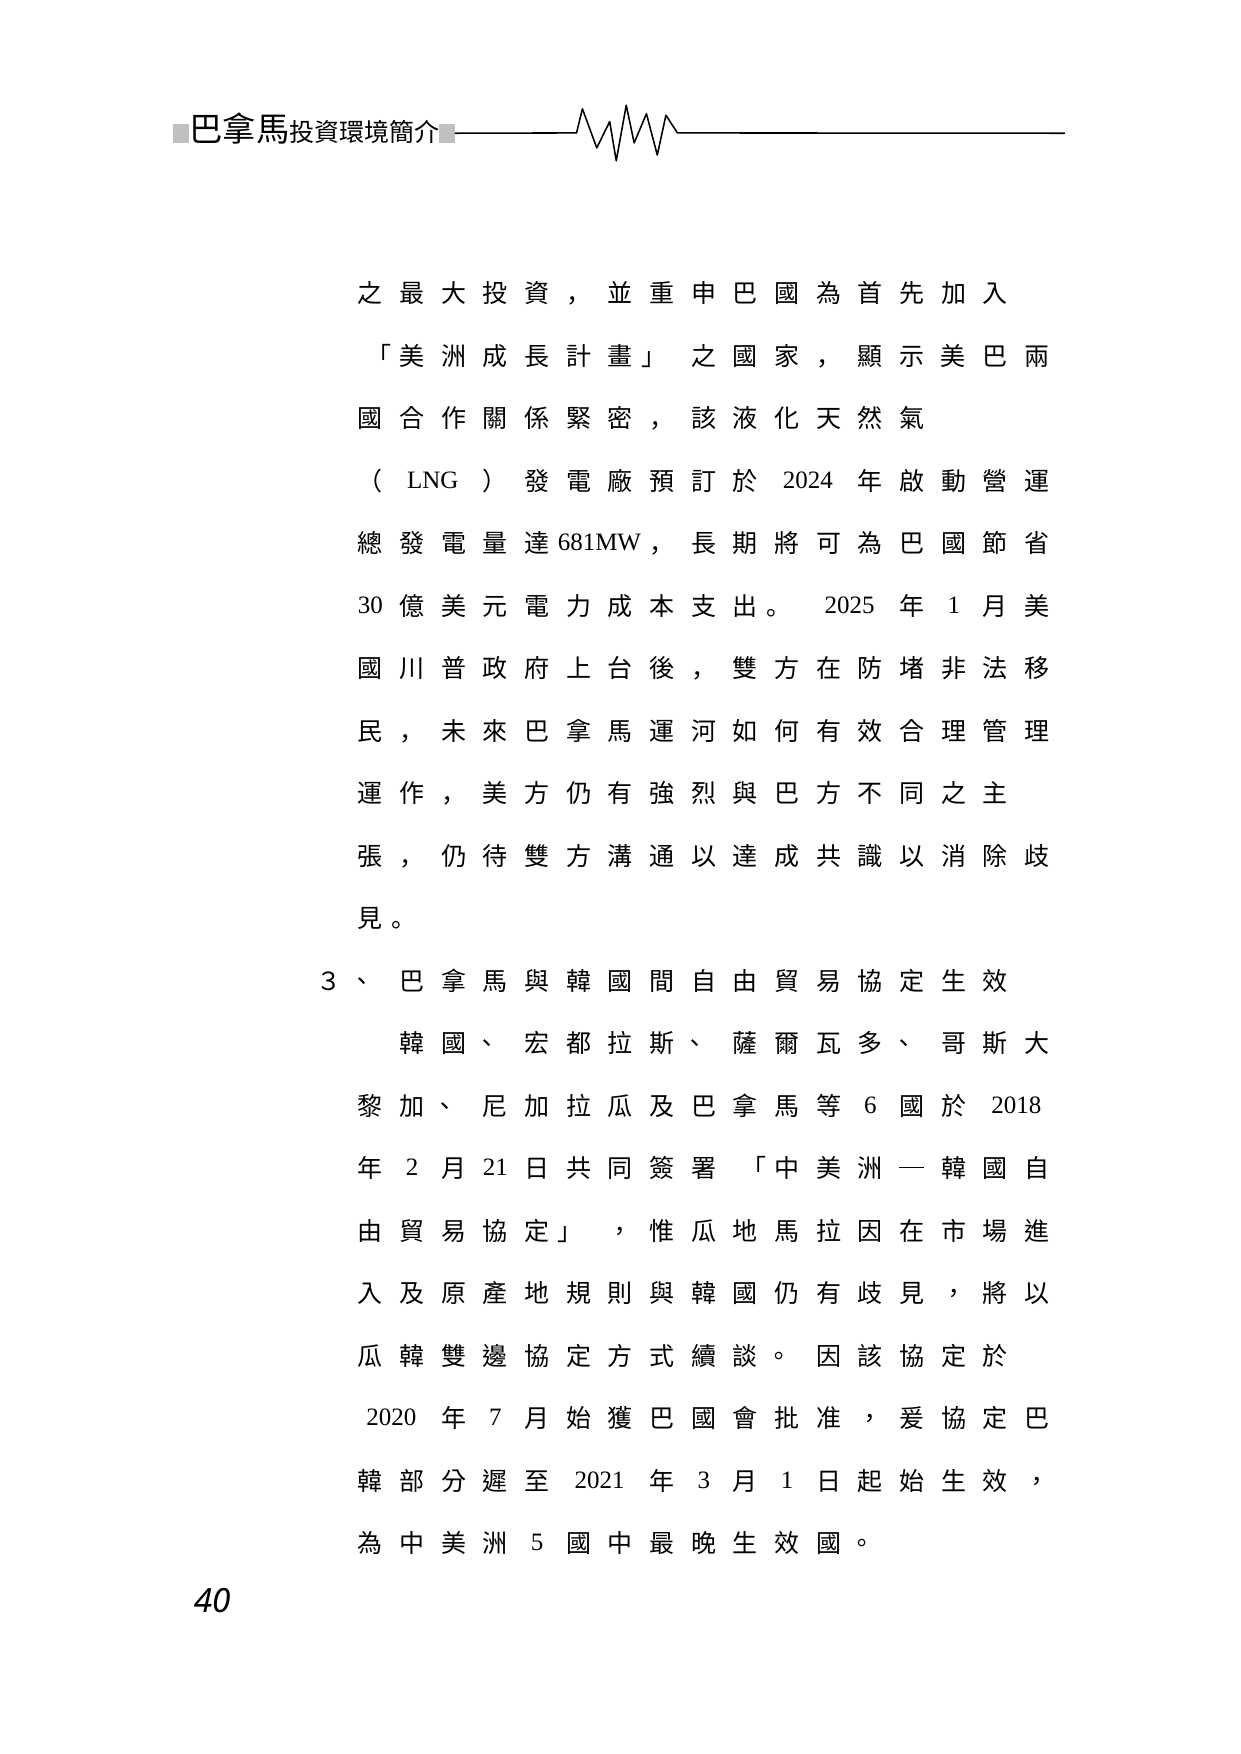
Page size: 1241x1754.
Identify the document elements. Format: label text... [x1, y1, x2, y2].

text 韓國、宏都拉斯、薩爾瓦多、哥斯大黎加、尼加拉瓜及巴拿馬等6國於2018年2月21日共同簽署「中美洲─韓國自由貿易協定」，惟瓜地馬拉因在市場進入及原產地規則與韓國仍有歧見，將以瓜韓雙邊協定方式續談。因該協定於2020年7月始獲巴國會批准，爰協定巴韓部分遲至2021年3月1日起始生效，為中美洲5國中最晚生效國。 [330, 1000, 1058, 1563]
text 之最大投資，並重申巴國為首先加入「美洲成長計畫」之國家，顯示美巴兩國合作關係緊密，該液化天然氣（LNG）發電廠預訂於2024年啟動營運總發電量達681MW，長期將可為巴國節省30億美元電力成本支出。2025年1月美國川普政府上台後，雙方在防堵非法移民，未來巴拿馬運河如何有效合理管理運作，美方仍有強烈與巴方不同之主張，仍待雙方溝通以達成共識以消除歧見。 [330, 250, 1058, 938]
text ３、巴拿馬與韓國間自由貿易協定生效 [281, 938, 1058, 1000]
